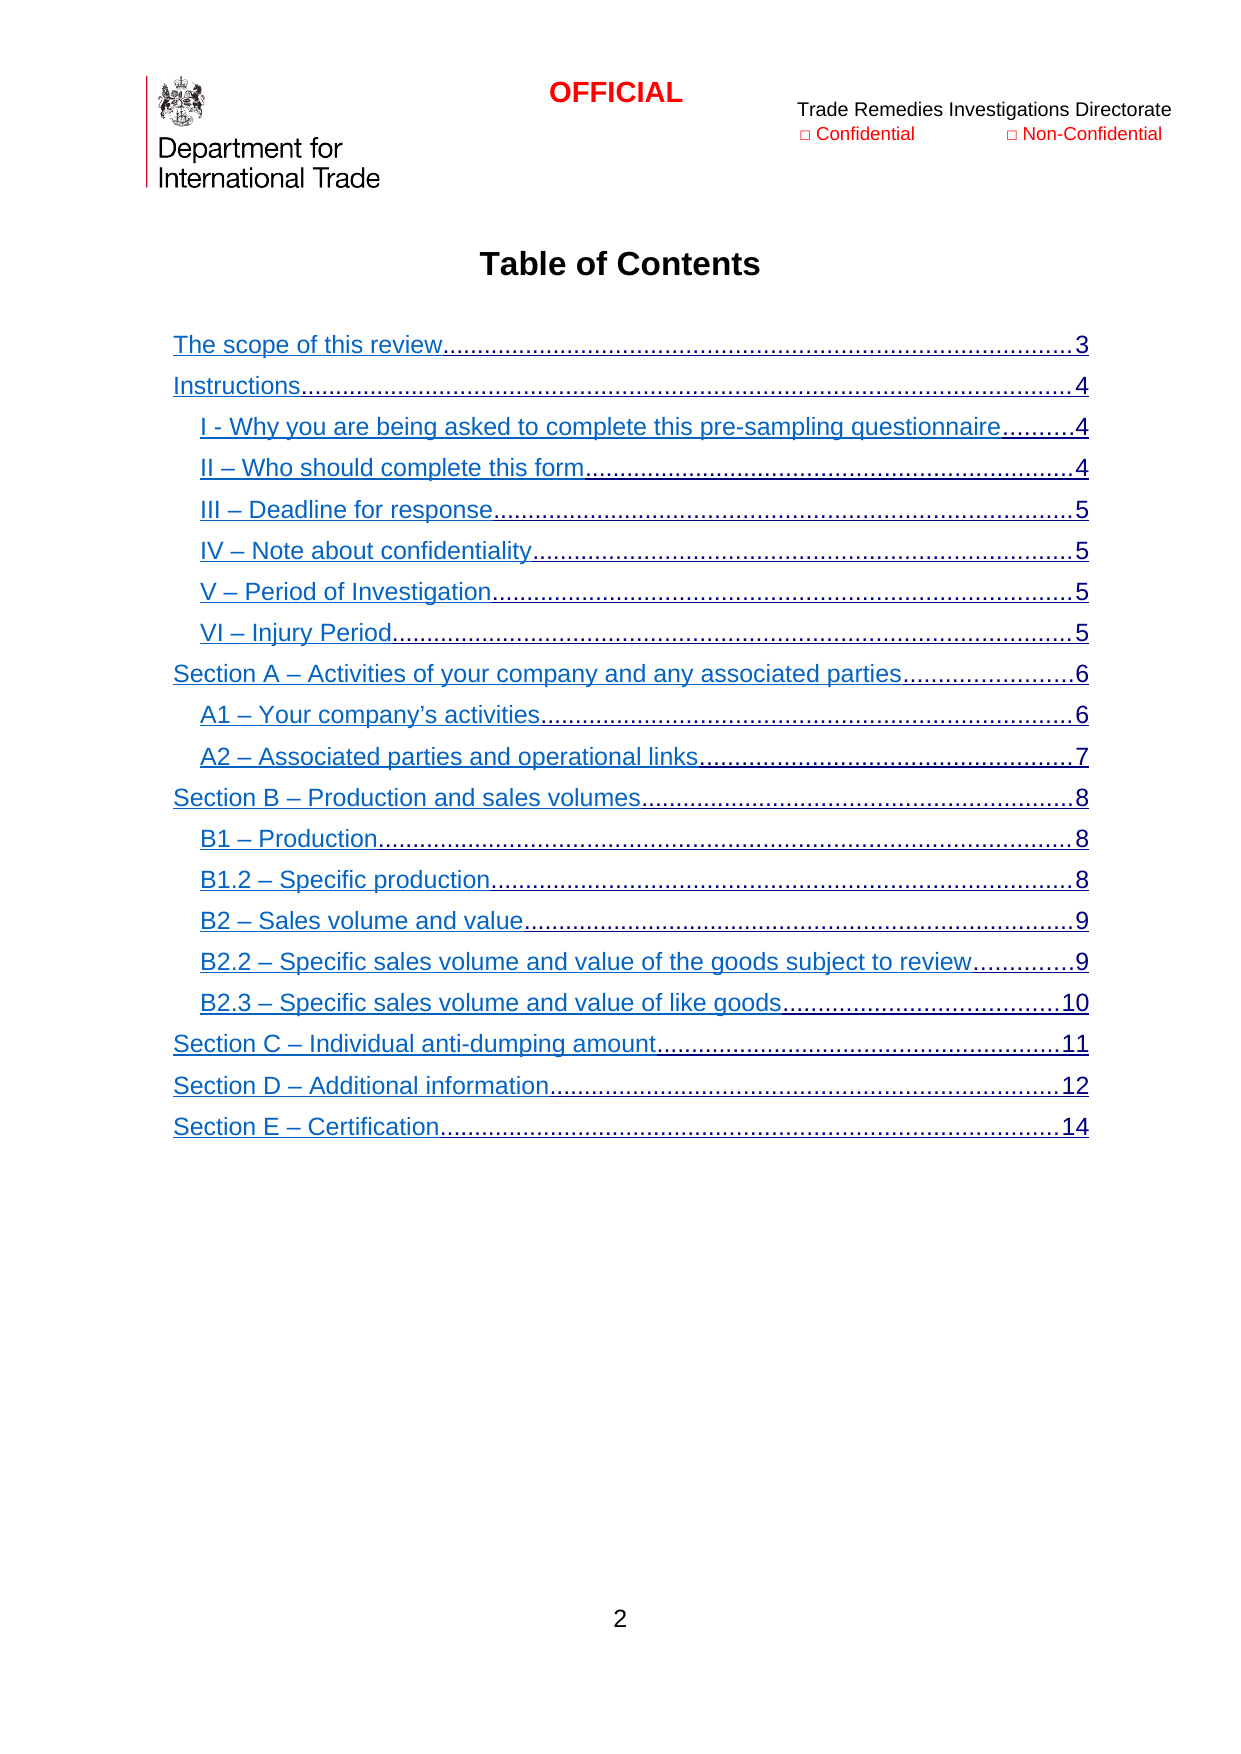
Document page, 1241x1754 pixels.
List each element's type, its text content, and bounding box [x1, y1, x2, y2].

text B1.2 – Specific production 8 [200, 865, 1090, 894]
text Section B – Production and sales volumes 8 [173, 783, 1090, 811]
text Section C – Individual anti-dumping amount 11 [173, 1029, 1090, 1058]
text B2 – Sales volume and value 9 [200, 906, 1090, 935]
text The scope of this review 3 [173, 330, 1090, 359]
text III – Deadline for response 5 [200, 494, 1090, 523]
text II – Who should complete this form 4 [200, 453, 1090, 482]
text A1 – Your company’s activities 6 [200, 700, 1090, 729]
text Instructions 4 [173, 371, 1090, 400]
text B2.3 – Specific sales volume and value of like goods 10 [200, 988, 1090, 1017]
text Section A – Activities of your company and any associated parties 6 [173, 659, 1090, 688]
text B2.2 – Specific sales volume and value of the goods subject to review 9 [200, 947, 1090, 976]
text Section E – Certification 14 [173, 1112, 1090, 1141]
text Section D – Additional information 12 [173, 1071, 1090, 1099]
text B1 – Production 8 [200, 824, 1090, 852]
subtitle Table of Contents [150, 244, 1090, 283]
text I - Why you are being asked to complete this pre-sampling questionnaire 4 [200, 412, 1090, 441]
text A2 – Associated parties and operational links 7 [200, 741, 1090, 770]
text VI – Injury Period 5 [200, 618, 1090, 647]
text IV – Note about confidentiality 5 [200, 536, 1090, 564]
text V – Period of Investigation 5 [200, 577, 1090, 606]
